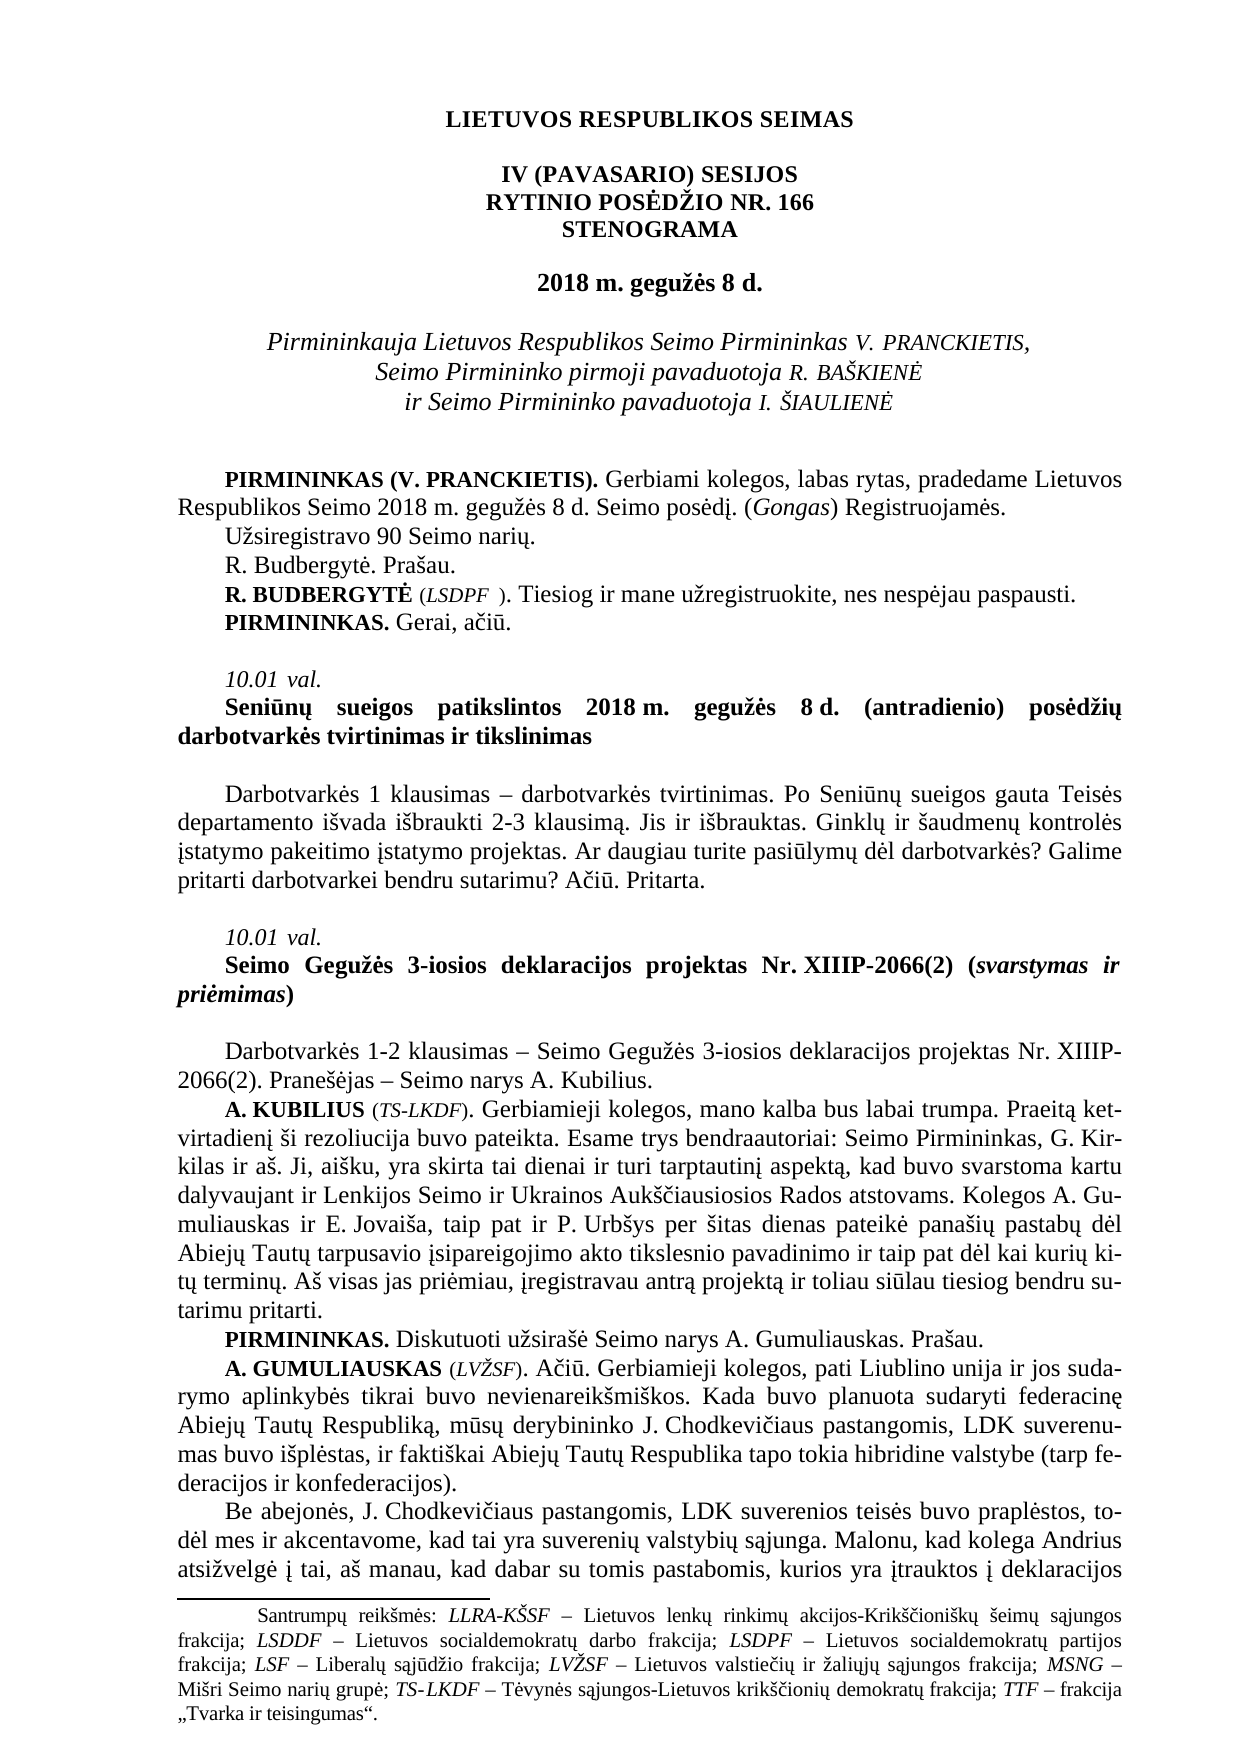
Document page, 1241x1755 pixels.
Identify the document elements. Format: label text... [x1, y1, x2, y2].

text A. KUBILIUS (TS-LKDF). Ger­bia­mie­ji ko­le­gos, ma­no kal­ba bus la­bai trum­pa. Pra­ei­tą ket­vir­ta­die­nį ši re­zo­liu­ci­ja bu­vo pa­teik­ta. Esa­me trys ben­dra­au­to­riai: Sei­mo Pir­mi­nin­kas, G. Kir­ki­las ir aš. Ji, aiš­ku, yra skir­ta tai die­nai ir tu­ri tarp­tau­ti­nį as­pek­tą, kad bu­vo svars­to­ma kar­tu da­ly­vau­jant ir Len­ki­jos Sei­mo ir Uk­rai­nos Aukš­čiau­sio­sios Ra­dos at­sto­vams. Ko­le­gos A. Gu­mu­liaus­kas ir E. Jo­vai­ša, taip pat ir P. Urb­šys per ši­tas die­nas pa­tei­kė pa­na­šių pa­sta­bų dėl Abie­jų Tau­tų tar­pu­sa­vio įsi­pa­rei­go­ji­mo ak­to tiks­les­nio pa­va­di­ni­mo ir taip pat dėl kai ku­rių ki­tų ter­mi­nų. Aš vi­sas jas pri­ėmiau, įre­gist­ra­vau an­trą pro­jek­tą ir to­liau siū­lau tie­siog ben­dru su­ta­ri­mu pri­tar­ti. [177, 1094, 1122, 1324]
title IV (PAVASARIO) SESIJOS [177, 160, 1122, 187]
text Sei­mo Ge­gu­žės 3-io­sios de­kla­ra­ci­jos pro­jek­tas Nr. XIIIP-2066(2) (svars­ty­mas ir priėmi­mas) [177, 950, 1122, 1008]
text A. GUMULIAUSKAS (LVŽSF). Ačiū. Ger­bia­mie­ji ko­le­gos, pa­ti Liub­li­no uni­ja ir jos su­da­ry­mo ap­lin­ky­bės tik­rai bu­vo ne­vie­na­reikš­miš­kos. Ka­da bu­vo pla­nuo­ta su­da­ry­ti fe­de­ra­ci­nę Abie­jų Tau­tų Res­pub­li­ką, mū­sų de­ry­bi­nin­ko J. Chod­ke­vi­čiaus pa­stan­go­mis, LDK su­ve­re­nu­mas bu­vo iš­plės­tas, ir fak­tiš­kai Abie­jų Tau­tų Res­pub­li­ka ta­po to­kia hib­ri­di­ne vals­ty­be (tarp fe­de­ra­ci­jos ir kon­fe­de­ra­ci­jos). [177, 1353, 1122, 1496]
text Se­niū­nų su­ei­gos pa­tiks­lin­tos 2018 m. ge­gu­žės 8 d. (ant­ra­die­nio) po­sė­džių darbotvarkės tvir­ti­ni­mas ir tiks­li­ni­mas [177, 692, 1122, 750]
text PIRMININKAS. Dis­ku­tuo­ti už­si­ra­šė Sei­mo na­rys A. Gu­mu­liaus­kas. Pra­šau. [177, 1324, 1122, 1353]
text Už­si­re­gist­ra­vo 90 Sei­mo na­rių. [177, 521, 1122, 550]
text 10.01 val. [224, 922, 1122, 950]
title RYTINIO posėdžio NR. 166 [177, 187, 1122, 215]
text R. BUDBERGYTĖ (LSDPF). Tie­siog ir ma­ne už­re­gist­ruo­ki­te, nes ne­spė­jau pa­spaus­ti. [177, 579, 1122, 607]
text R. Bud­ber­gy­tė. Pra­šau. [177, 550, 1122, 579]
text 2018 m. gegužės 8 d. [177, 267, 1122, 297]
text Dar­bo­tvarkės 1-2 klau­si­mas – Sei­mo Ge­gu­žės 3-io­sios de­kla­ra­ci­jos pro­jek­tas Nr. XIIIP-2066(2). Pra­ne­šė­jas – Sei­mo na­rys A. Ku­bi­lius. [177, 1036, 1122, 1094]
text 10.01 val. [224, 665, 1122, 692]
text PIRMININKAS (V. PRANCKIETIS). Ger­bia­mi ko­le­gos, la­bas ry­tas, pra­de­da­me Lie­tu­vos Res­pub­li­kos Sei­mo 2018 m. ge­gu­žės 8 d. Sei­mo po­sė­dį. (Gon­gas) Re­gist­ruo­ja­mės. [177, 464, 1122, 521]
text Be abe­jo­nės, J. Chod­ke­vi­čiaus pa­stan­go­mis, LDK su­ve­re­nios tei­sės bu­vo pra­plės­tos, to­dėl mes ir ak­cen­ta­vo­me, kad tai yra su­ve­re­nių vals­ty­bių są­jun­ga. Ma­lo­nu, kad ko­le­ga An­drius at­si­žvel­gė į tai, aš ma­nau, kad da­bar su to­mis pa­sta­bo­mis, ku­rios yra įtrauk­tos į de­kla­ra­ci­jos [177, 1496, 1122, 1583]
text PIRMININKAS. Ge­rai, ačiū. [177, 607, 1122, 636]
text Dar­bo­tvarkės 1 klau­si­mas – dar­bo­tvarkės tvir­ti­ni­mas. Po Se­niū­nų su­ei­gos gau­ta Tei­sės de­par­ta­men­to iš­va­da iš­brauk­ti 2-3 klau­si­mą. Jis ir iš­brauk­tas. Gin­klų ir šaud­me­nų kon­tro­lės įsta­ty­mo pa­kei­ti­mo įsta­ty­mo pro­jek­tas. Ar dau­giau tu­ri­te pa­siū­ly­mų dėl dar­bo­tvarkės? Ga­li­me pri­tar­ti dar­bo­tvarkei ben­dru su­ta­ri­mu? Ačiū. Pri­tar­ta. [177, 779, 1122, 894]
text Pirmininkauja Lietuvos Respublikos Seimo Pirmininkas V. PRANCKIETIS, Seimo Pirmininko pirmoji pavaduotoja R. BAŠKIENĖ ir Seimo Pirmininko pavaduotoja I. ŠIAULIENĖ [177, 326, 1122, 416]
text Santrumpų reikšmės: LLRA-KŠSF – Lietuvos lenkų rinkimų akcijos-Krikščioniškų šeimų sąjungos frakcija; LSDDF – Lietuvos socialdemokratų darbo frakcija; LSDPF – Lietuvos socialdemokratų partijos frakcija; LSF – Liberalų sąjūdžio frakcija; LVŽSF – Lietuvos valstiečių ir žaliųjų sąjungos frakcija; MSNG – Mišri Seimo narių grupė; TS‑LKDF – Tėvynės sąjungos-Lietuvos krikščionių demokratų frakcija; TTF – frakcija „Tvarka ir teisingumas“. [177, 1599, 1122, 1724]
title STENOGRAMA [177, 215, 1122, 243]
title LIETUVOS RESPUBLIKOS SEIMAS [177, 105, 1122, 132]
